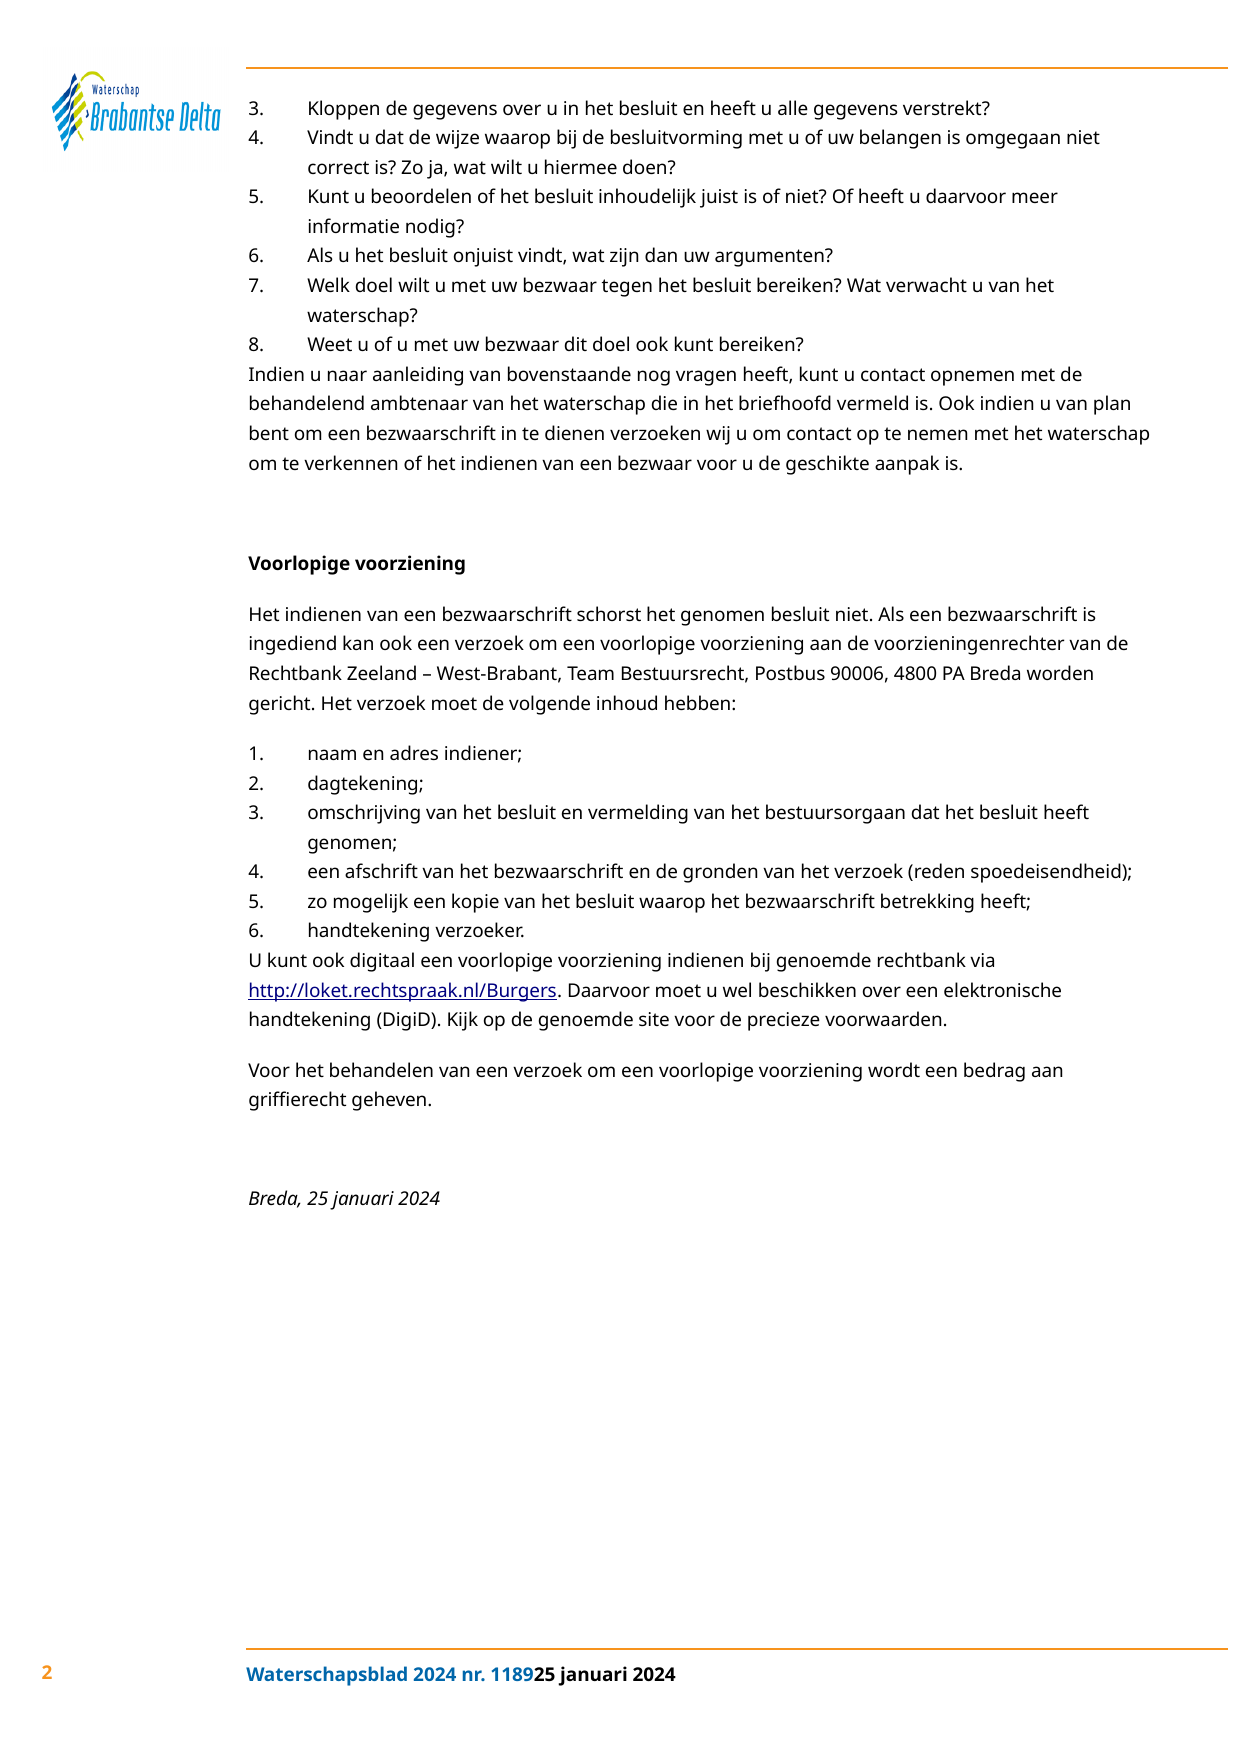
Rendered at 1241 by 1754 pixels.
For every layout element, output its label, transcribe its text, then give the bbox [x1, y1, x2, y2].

text Indien u naar aanleiding van bovenstaande nog vragen heeft, kunt u contact opnemen met de behandelend ambtenaar van het waterschap die in het briefhoofd vermeld is. Ook indien u van plan bent om een bezwaarschrift in te dienen verzoeken wij u om contact op te nemen met het waterschap om te verkennen of het indienen van een bezwaar voor u de geschikte aanpak is. [248, 361, 1152, 476]
text Breda, 25 januari 2024 [248, 1185, 1152, 1210]
list Weet u of u met uw bezwaar dit doel ook kunt bereiken? [248, 331, 1152, 357]
list dagtekening; [248, 770, 1152, 796]
text Voorlopige voorziening [248, 551, 1152, 576]
list Als u het besluit onjuist vindt, wat zijn dan uw argumenten? [248, 243, 1152, 268]
text Het indienen van een bezwaarschrift schorst het genomen besluit niet. Als een bezwaarschrift is ingediend kan ook een verzoek om een voorlopige voorziening aan de voorzieningenrechter van de Rechtbank Zeeland – West-Brabant, Team Bestuursrecht, Postbus 90006, 4800 PA Breda worden gericht. Het verzoek moet de volgende inhoud hebben: [248, 601, 1152, 716]
list zo mogelijk een kopie van het besluit waarop het bezwaarschrift betrekking heeft; [248, 888, 1152, 914]
list handtekening verzoeker. [248, 918, 1152, 943]
list naam en adres indiener; [248, 740, 1152, 766]
text U kunt ook digitaal een voorlopige voorziening indienen bij genoemde rechtbank via http://loket.rechtspraak.nl/Burgers. Daarvoor moet u wel beschikken over een elektronische handtekening (DigiD). Kijk op de genoemde site voor de precieze voorwaarden. [248, 947, 1152, 1032]
list Kunt u beoordelen of het besluit inhoudelijk juist is of niet? Of heeft u daarvoor meer informatie nodig? [248, 183, 1152, 239]
list een afschrift van het bezwaarschrift en de gronden van het verzoek (reden spoedeisendheid); [248, 858, 1152, 884]
list Kloppen de gegevens over u in het besluit en heeft u alle gegevens verstrekt? [248, 95, 1152, 121]
text Voor het behandelen van een verzoek om een voorlopige voorziening wordt een bedrag aan griffierecht geheven. [248, 1057, 1152, 1112]
picture [41, 47, 231, 172]
list Welk doel wilt u met uw bezwaar tegen het besluit bereiken? Wat verwacht u van het waterschap? [248, 272, 1152, 328]
list Vindt u dat de wijze waarop bij de besluitvorming met u of uw belangen is omgegaan niet correct is? Zo ja, wat wilt u hiermee doen? [248, 124, 1152, 180]
list omschrijving van het besluit en vermelding van het bestuursorgaan dat het besluit heeft genomen; [248, 799, 1152, 855]
